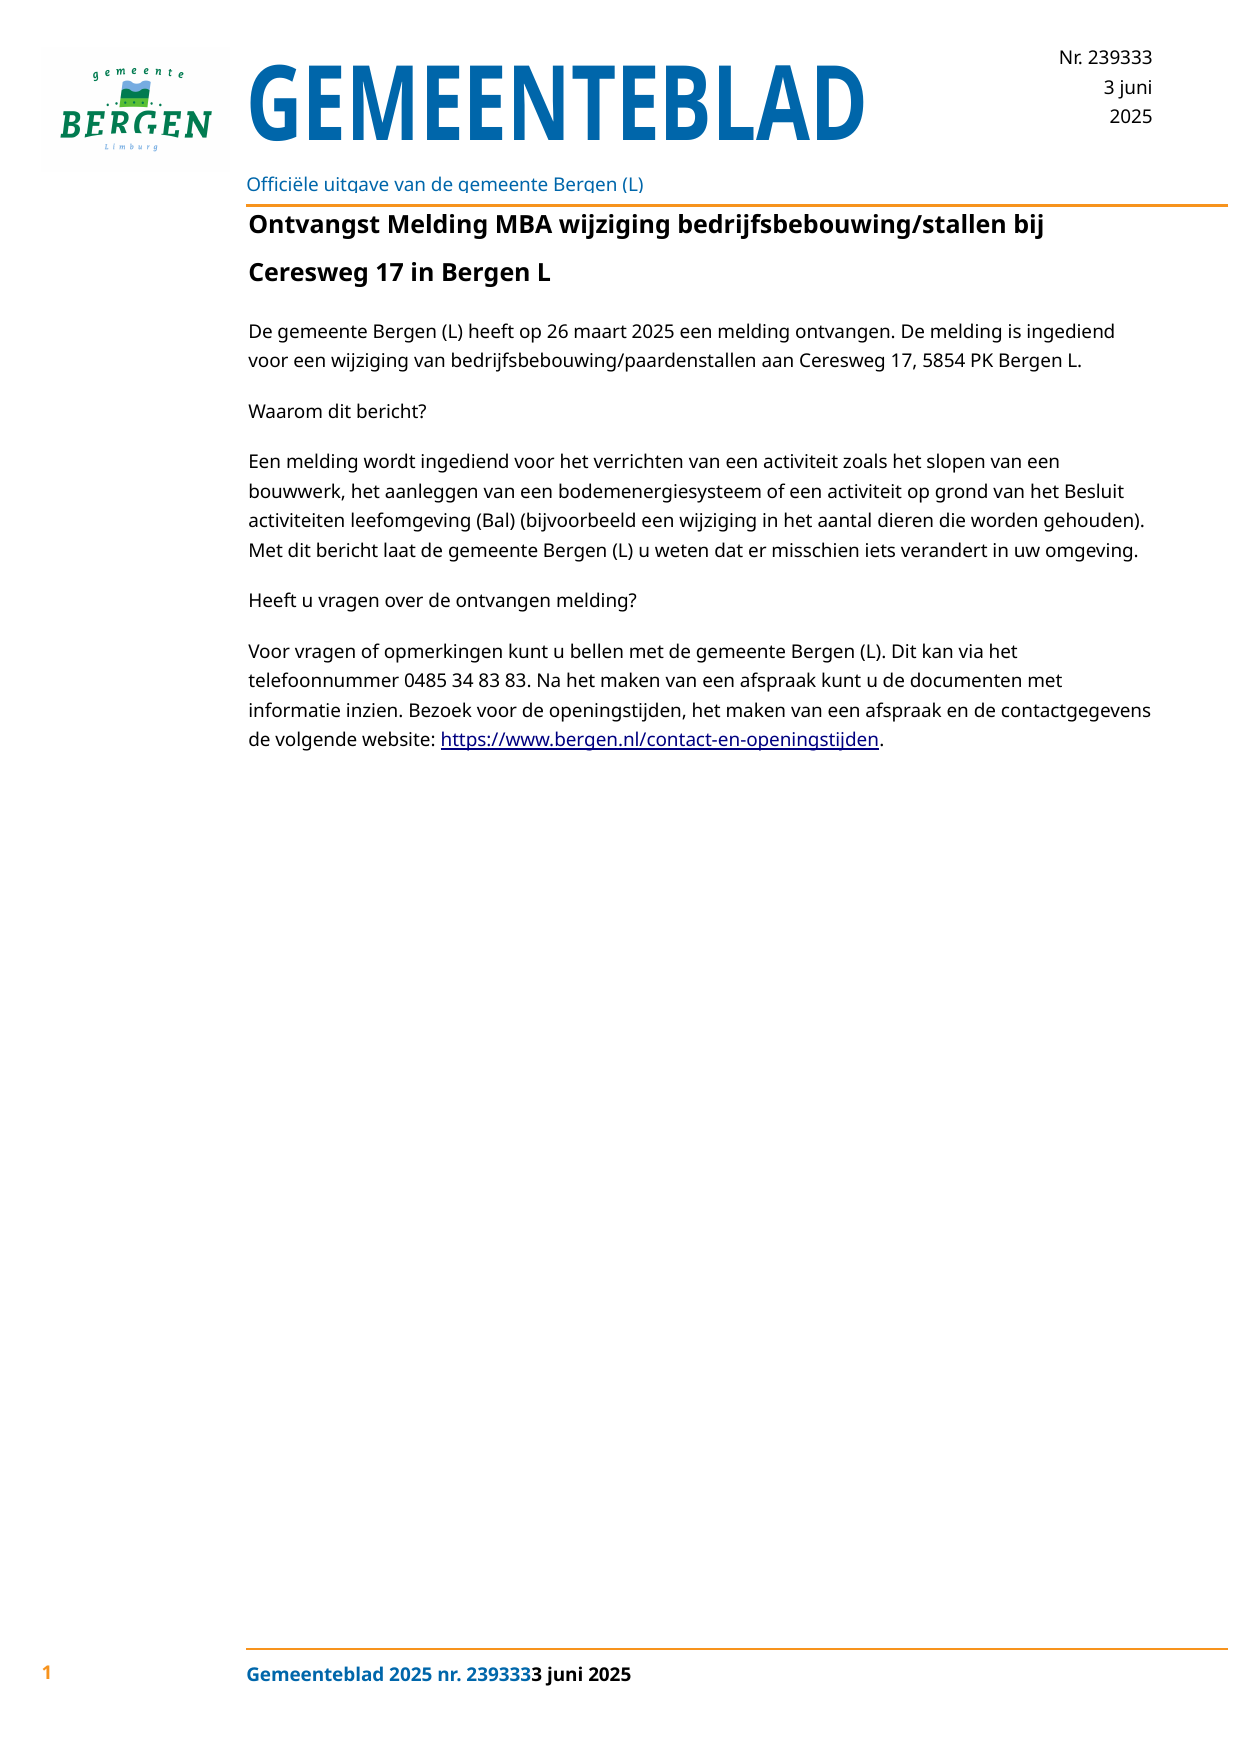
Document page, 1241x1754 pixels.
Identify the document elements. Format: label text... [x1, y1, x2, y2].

text Waarom dit bericht? [248, 398, 1152, 424]
text Voor vragen of opmerkingen kunt u bellen met de gemeente Bergen (L). Dit kan via het telefoonnummer 0485 34 83 83. Na het maken van een afspraak kunt u de documenten met informatie inzien. Bezoek voor de openingstijden, het maken van een afspraak en de contactgegevens de volgende website: https://www.bergen.nl/contact-en-openingstijden. [248, 638, 1152, 752]
picture [41, 47, 231, 172]
text De gemeente Bergen (L) heeft op 26 maart 2025 een melding ontvangen. De melding is ingediend voor een wijziging van bedrijfsbebouwing/paardenstallen aan Ceresweg 17, 5854 PK Bergen L. [248, 318, 1152, 373]
text Een melding wordt ingediend voor het verrichten van een activiteit zoals het slopen van een bouwwerk, het aanleggen van een bodemenergiesysteem of een activiteit op grond van het Besluit activiteiten leefomgeving (Bal) (bijvoorbeeld een wijziging in het aantal dieren die worden gehouden). Met dit bericht laat de gemeente Bergen (L) u weten dat er misschien iets verandert in uw omgeving. [248, 448, 1152, 563]
text Ontvangst Melding MBA wijziging bedrijfsbebouwing/stallen bij Ceresweg 17 in Bergen L [248, 207, 1152, 288]
text Heeft u vragen over de ontvangen melding? [248, 587, 1152, 613]
